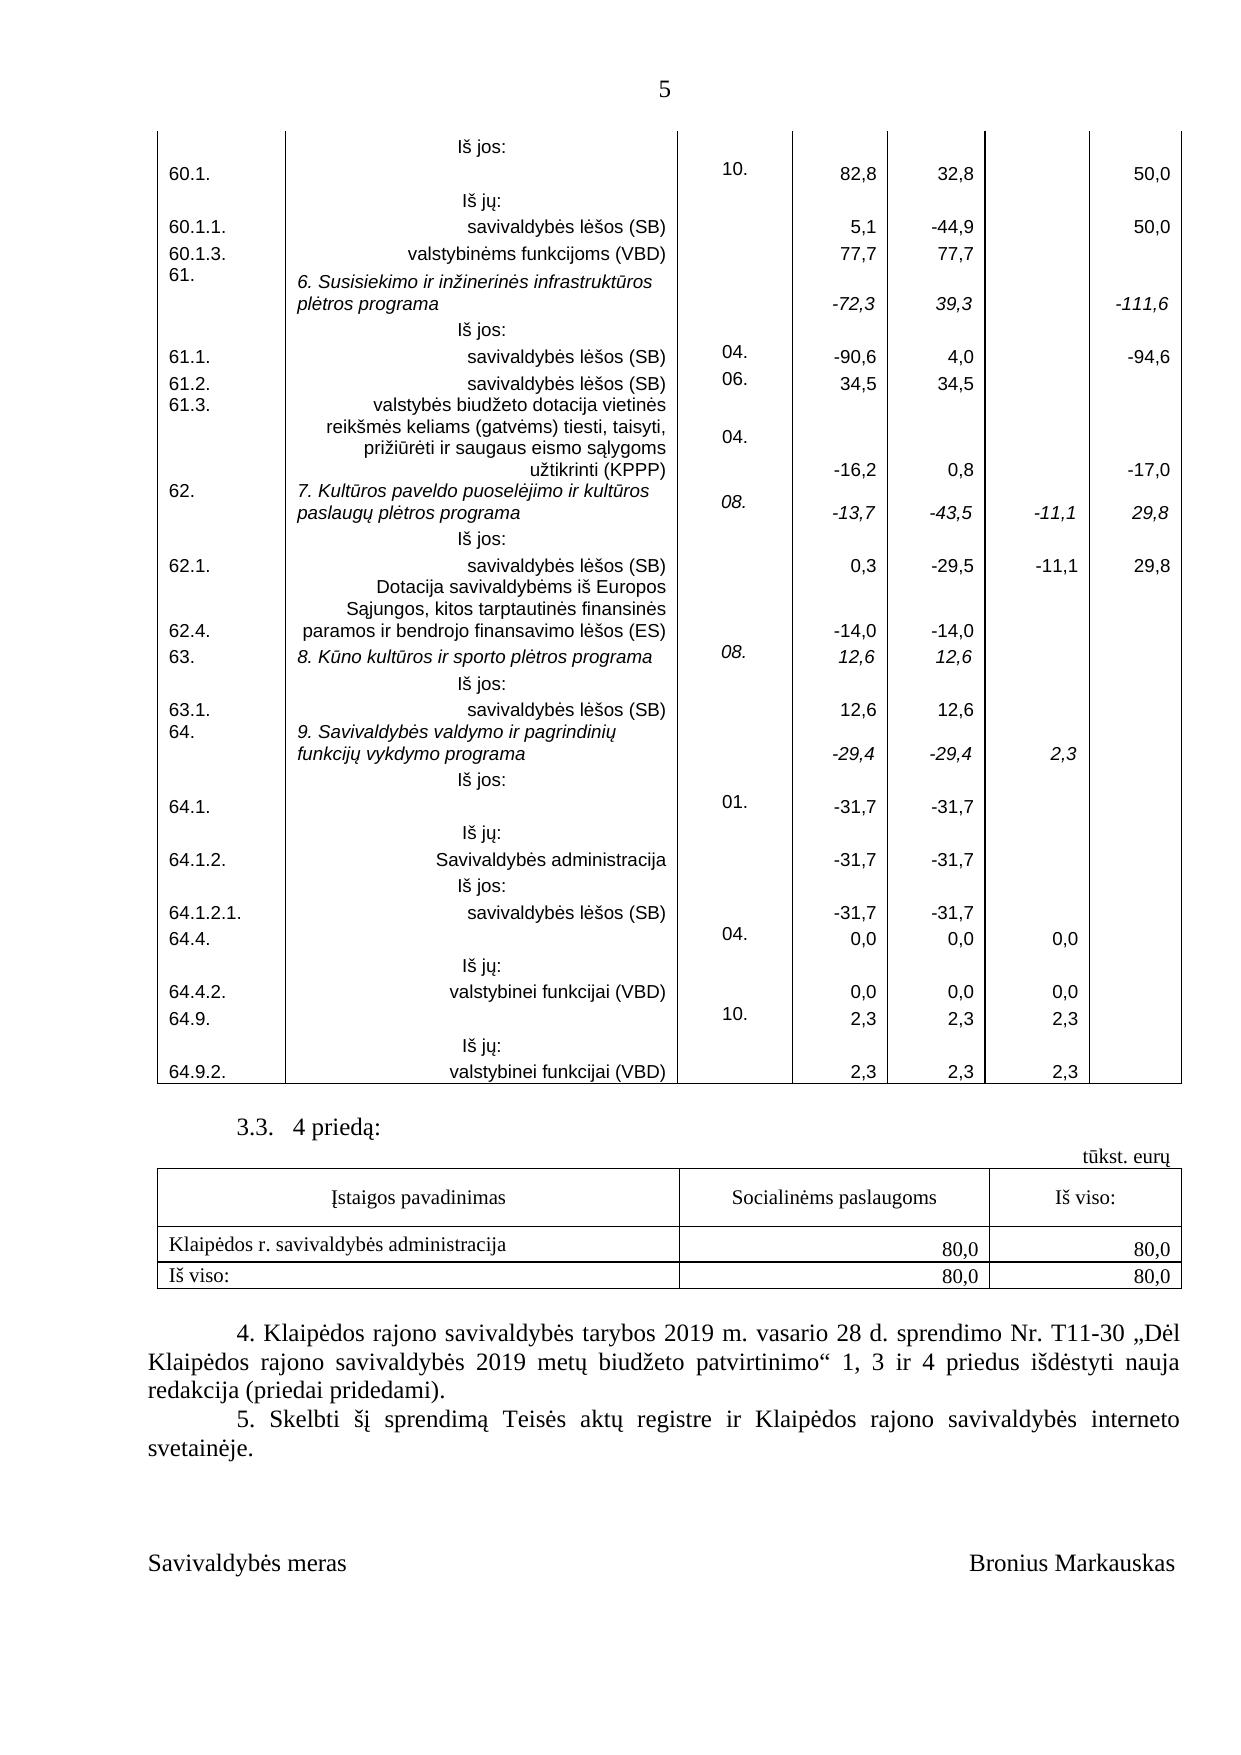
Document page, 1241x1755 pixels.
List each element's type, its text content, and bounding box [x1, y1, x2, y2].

table_cell 32,8 [888, 158, 984, 184]
table_cell [986, 367, 1089, 394]
table_cell savivaldybės lėšos (SB) [286, 211, 677, 238]
table_cell 0,0 [986, 976, 1089, 1003]
table_cell [678, 238, 792, 264]
table_cell 77,7 [888, 238, 984, 264]
table_cell -14,0 [888, 576, 984, 641]
table_cell 08. [678, 641, 792, 668]
table_cell [1090, 1003, 1181, 1029]
table_header tūkst. eurų [989, 1141, 1181, 1168]
table_cell [678, 264, 792, 314]
table_cell [678, 550, 792, 576]
table_cell savivaldybės lėšos (SB) [286, 550, 677, 576]
table_cell 61.2. [158, 367, 285, 394]
table_cell [986, 238, 1089, 264]
table_cell 50,0 [1090, 158, 1181, 184]
table_cell 63.1. [158, 694, 285, 721]
table_cell [1090, 950, 1181, 976]
table_cell 64.9. [158, 1003, 285, 1029]
table_cell 80,0 [990, 1227, 1181, 1261]
table_cell 7. Kultūros paveldo puoselėjimo ir kultūros paslaugų plėtros programa [286, 480, 677, 523]
table_cell Iš jų: [286, 950, 677, 976]
table_cell [678, 668, 792, 694]
table_cell 0,0 [888, 923, 984, 950]
table_cell Iš jų: [286, 817, 677, 843]
table_cell 12,6 [888, 694, 984, 721]
table_cell [986, 790, 1089, 817]
table_cell 0,0 [793, 976, 887, 1003]
table_cell Savivaldybės administracija [286, 844, 677, 870]
table_cell 50,0 [1090, 211, 1181, 238]
table_cell [1090, 185, 1181, 211]
table_cell [1090, 131, 1181, 158]
table_cell [158, 668, 285, 694]
table_cell [678, 817, 792, 843]
table_cell 4,0 [888, 341, 984, 367]
table_cell 62.4. [158, 576, 285, 641]
table_cell [158, 870, 285, 897]
table_cell [1090, 314, 1181, 341]
table_cell [678, 897, 792, 923]
table_cell Iš jos: [286, 314, 677, 341]
table_header [679, 1141, 989, 1168]
table_cell savivaldybės lėšos (SB) [286, 367, 677, 394]
table_cell Iš viso: [158, 1263, 679, 1288]
table_cell 61.3. [158, 394, 285, 480]
table_cell [678, 721, 792, 764]
table_cell [888, 185, 984, 211]
table_cell [793, 185, 887, 211]
table_cell [158, 523, 285, 550]
table_cell -29,4 [793, 721, 887, 764]
table_cell [286, 790, 677, 817]
table_cell [793, 870, 887, 897]
table_cell [986, 870, 1089, 897]
table_cell -11,1 [986, 550, 1089, 576]
table_cell 2,3 [986, 721, 1089, 764]
table_cell 64.4.2. [158, 976, 285, 1003]
table_cell [793, 764, 887, 790]
table_cell -16,2 [793, 394, 887, 480]
table_cell 0,8 [888, 394, 984, 480]
table_cell Iš jų: [286, 1030, 677, 1056]
table_cell Įstaigos pavadinimas [158, 1169, 679, 1226]
table_cell -31,7 [888, 844, 984, 870]
table_cell [1090, 367, 1181, 394]
table_cell 01. [678, 790, 792, 817]
table_cell [1090, 668, 1181, 694]
table_cell 04. [678, 341, 792, 367]
table_cell [986, 694, 1089, 721]
table_cell 60.1. [158, 158, 285, 184]
table_cell Iš jos: [286, 764, 677, 790]
table_cell 82,8 [793, 158, 887, 184]
table_cell [158, 1030, 285, 1056]
table_cell 60.1.3. [158, 238, 285, 264]
table_cell -72,3 [793, 264, 887, 314]
table_cell 0,0 [793, 923, 887, 950]
table_cell [793, 1030, 887, 1056]
table_cell Iš jos: [286, 131, 677, 158]
table_cell [286, 923, 677, 950]
table_cell [286, 158, 677, 184]
table_cell -29,5 [888, 550, 984, 576]
table_cell 8. Kūno kultūros ir sporto plėtros programa [286, 641, 677, 668]
table_cell savivaldybės lėšos (SB) [286, 694, 677, 721]
table_cell valstybės biudžeto dotacija vietinės reikšmės keliams (gatvėms) tiesti, taisyti, prižiūrėti ir saugaus eismo sąlygoms užtikrinti (KPPP) [286, 394, 677, 480]
table_cell 62.1. [158, 550, 285, 576]
table_cell 29,8 [1090, 550, 1181, 576]
table_cell -90,6 [793, 341, 887, 367]
table_cell [678, 870, 792, 897]
table_cell 12,6 [888, 641, 984, 668]
table_cell -13,7 [793, 480, 887, 523]
table_cell 64.1.2. [158, 844, 285, 870]
table_cell 0,0 [888, 976, 984, 1003]
table_cell 0,3 [793, 550, 887, 576]
table_cell [986, 523, 1089, 550]
table_cell 2,3 [888, 1056, 984, 1083]
table_cell -31,7 [888, 790, 984, 817]
table_cell 12,6 [793, 694, 887, 721]
table_cell [888, 523, 984, 550]
table_cell [158, 950, 285, 976]
table_cell 77,7 [793, 238, 887, 264]
table_cell Iš jos: [286, 523, 677, 550]
table_cell [1090, 817, 1181, 843]
table_cell valstybinei funkcijai (VBD) [286, 1056, 677, 1083]
table_cell [986, 1030, 1089, 1056]
table_cell 9. Savivaldybės valdymo ir pagrindinių funkcijų vykdymo programa [286, 721, 677, 764]
table_cell [678, 694, 792, 721]
table_cell [986, 394, 1089, 480]
table_cell [678, 131, 792, 158]
table_cell [678, 1056, 792, 1083]
table_cell 80,0 [680, 1263, 989, 1288]
table_cell [888, 764, 984, 790]
table_cell [986, 264, 1089, 314]
table_cell [986, 185, 1089, 211]
table_cell [1090, 721, 1181, 764]
table_header [158, 1141, 679, 1168]
table_cell 08. [678, 480, 792, 523]
table_cell [1090, 1056, 1181, 1083]
table_cell 2,3 [793, 1003, 887, 1029]
table_cell [1090, 976, 1181, 1003]
table_cell Iš jų: [286, 185, 677, 211]
table_cell 29,8 [1090, 480, 1181, 523]
table_cell 34,5 [888, 367, 984, 394]
text Savivaldybės meras Bronius Markauskas [148, 1548, 1181, 1577]
table_cell valstybinei funkcijai (VBD) [286, 976, 677, 1003]
table_cell [1090, 764, 1181, 790]
table_cell [1090, 523, 1181, 550]
table_cell -31,7 [793, 897, 887, 923]
table_cell 34,5 [793, 367, 887, 394]
table_cell [678, 950, 792, 976]
table_cell [678, 523, 792, 550]
table_cell [986, 314, 1089, 341]
text 5. Skelbti šį sprendimą Teisės aktų registre ir Klaipėdos rajono savivaldybės interneto svetainėje. [148, 1404, 1181, 1462]
table_cell -31,7 [888, 897, 984, 923]
table_cell 39,3 [888, 264, 984, 314]
table_cell 04. [678, 394, 792, 480]
table_cell [158, 764, 285, 790]
table_cell 80,0 [990, 1263, 1181, 1288]
table_cell Iš jos: [286, 668, 677, 694]
table_cell [1090, 870, 1181, 897]
text 3.3. 4 priedą: [148, 1112, 1181, 1141]
table_cell [888, 314, 984, 341]
table_cell 10. [678, 1003, 792, 1029]
table_cell [678, 211, 792, 238]
table_cell [888, 950, 984, 976]
table_cell [793, 523, 887, 550]
table_cell [1090, 844, 1181, 870]
table_cell 64. [158, 721, 285, 764]
table_cell [158, 185, 285, 211]
table_cell Iš viso: [990, 1169, 1181, 1226]
table_cell [158, 817, 285, 843]
table_cell [1090, 694, 1181, 721]
table_cell [1090, 923, 1181, 950]
table_cell [793, 817, 887, 843]
table_cell Dotacija savivaldybėms iš Europos Sąjungos, kitos tarptautinės finansinės paramos ir bendrojo finansavimo lėšos (ES) [286, 576, 677, 641]
table_cell [986, 764, 1089, 790]
table_cell [678, 764, 792, 790]
table_cell 60.1.1. [158, 211, 285, 238]
table_cell [888, 131, 984, 158]
table_cell 64.1.2.1. [158, 897, 285, 923]
table_cell 0,0 [986, 923, 1089, 950]
table_cell 2,3 [793, 1056, 887, 1083]
table_cell [986, 897, 1089, 923]
table_cell valstybinėms funkcijoms (VBD) [286, 238, 677, 264]
table_cell 10. [678, 158, 792, 184]
table_cell [286, 1003, 677, 1029]
table_cell [678, 1030, 792, 1056]
table_cell [678, 976, 792, 1003]
table_cell 12,6 [793, 641, 887, 668]
table_cell 64.4. [158, 923, 285, 950]
table_cell [888, 668, 984, 694]
table_cell -17,0 [1090, 394, 1181, 480]
table_cell [678, 576, 792, 641]
table_cell Socialinėms paslaugoms [680, 1169, 989, 1226]
table_cell [986, 211, 1089, 238]
table_cell [986, 844, 1089, 870]
table_cell [1090, 1030, 1181, 1056]
table_cell [793, 131, 887, 158]
table_cell [986, 817, 1089, 843]
table_cell 5,1 [793, 211, 887, 238]
table_cell [986, 641, 1089, 668]
table_cell 6. Susisiekimo ir inžinerinės infrastruktūros plėtros programa [286, 264, 677, 314]
table_cell -11,1 [986, 480, 1089, 523]
table_cell -14,0 [793, 576, 887, 641]
table_cell 2,3 [888, 1003, 984, 1029]
table_cell [986, 576, 1089, 641]
table_cell 2,3 [986, 1003, 1089, 1029]
table_cell 80,0 [680, 1227, 989, 1261]
table_cell 64.9.2. [158, 1056, 285, 1083]
table_cell 06. [678, 367, 792, 394]
table_cell 62. [158, 480, 285, 523]
table_cell [888, 1030, 984, 1056]
table_cell [678, 314, 792, 341]
table_cell 2,3 [986, 1056, 1089, 1083]
table_cell [986, 668, 1089, 694]
table_cell [793, 950, 887, 976]
table_cell [1090, 897, 1181, 923]
table_cell [678, 185, 792, 211]
table_cell [1090, 238, 1181, 264]
table_cell savivaldybės lėšos (SB) [286, 341, 677, 367]
table_cell -111,6 [1090, 264, 1181, 314]
table_cell -29,4 [888, 721, 984, 764]
table_cell [888, 870, 984, 897]
table_cell 64.1. [158, 790, 285, 817]
table_cell 63. [158, 641, 285, 668]
table_cell [986, 131, 1089, 158]
table_cell -44,9 [888, 211, 984, 238]
table_cell [158, 131, 285, 158]
table_cell [986, 158, 1089, 184]
table_cell 61.1. [158, 341, 285, 367]
table_cell [793, 668, 887, 694]
table_cell -31,7 [793, 790, 887, 817]
table_cell 61. [158, 264, 285, 314]
table_cell -94,6 [1090, 341, 1181, 367]
table_cell [1090, 576, 1181, 641]
table_cell Klaipėdos r. savivaldybės administracija [158, 1227, 679, 1261]
table_cell [678, 844, 792, 870]
table_cell [1090, 641, 1181, 668]
table_cell [986, 341, 1089, 367]
table_cell savivaldybės lėšos (SB) [286, 897, 677, 923]
text 4. Klaipėdos rajono savivaldybės tarybos 2019 m. vasario 28 d. sprendimo Nr. T11-30 „Dėl Klaipėdos rajono savivaldybės 2019 metų biudžeto patvirtinimo“ 1, 3 ir 4 priedus išdėstyti nauja redakcija (priedai pridedami). [148, 1318, 1181, 1404]
table_cell Iš jos: [286, 870, 677, 897]
table_cell -43,5 [888, 480, 984, 523]
table_cell [1090, 790, 1181, 817]
table_cell [793, 314, 887, 341]
table_cell 04. [678, 923, 792, 950]
table_cell [986, 950, 1089, 976]
table_cell [888, 817, 984, 843]
table_cell [158, 314, 285, 341]
table_cell -31,7 [793, 844, 887, 870]
